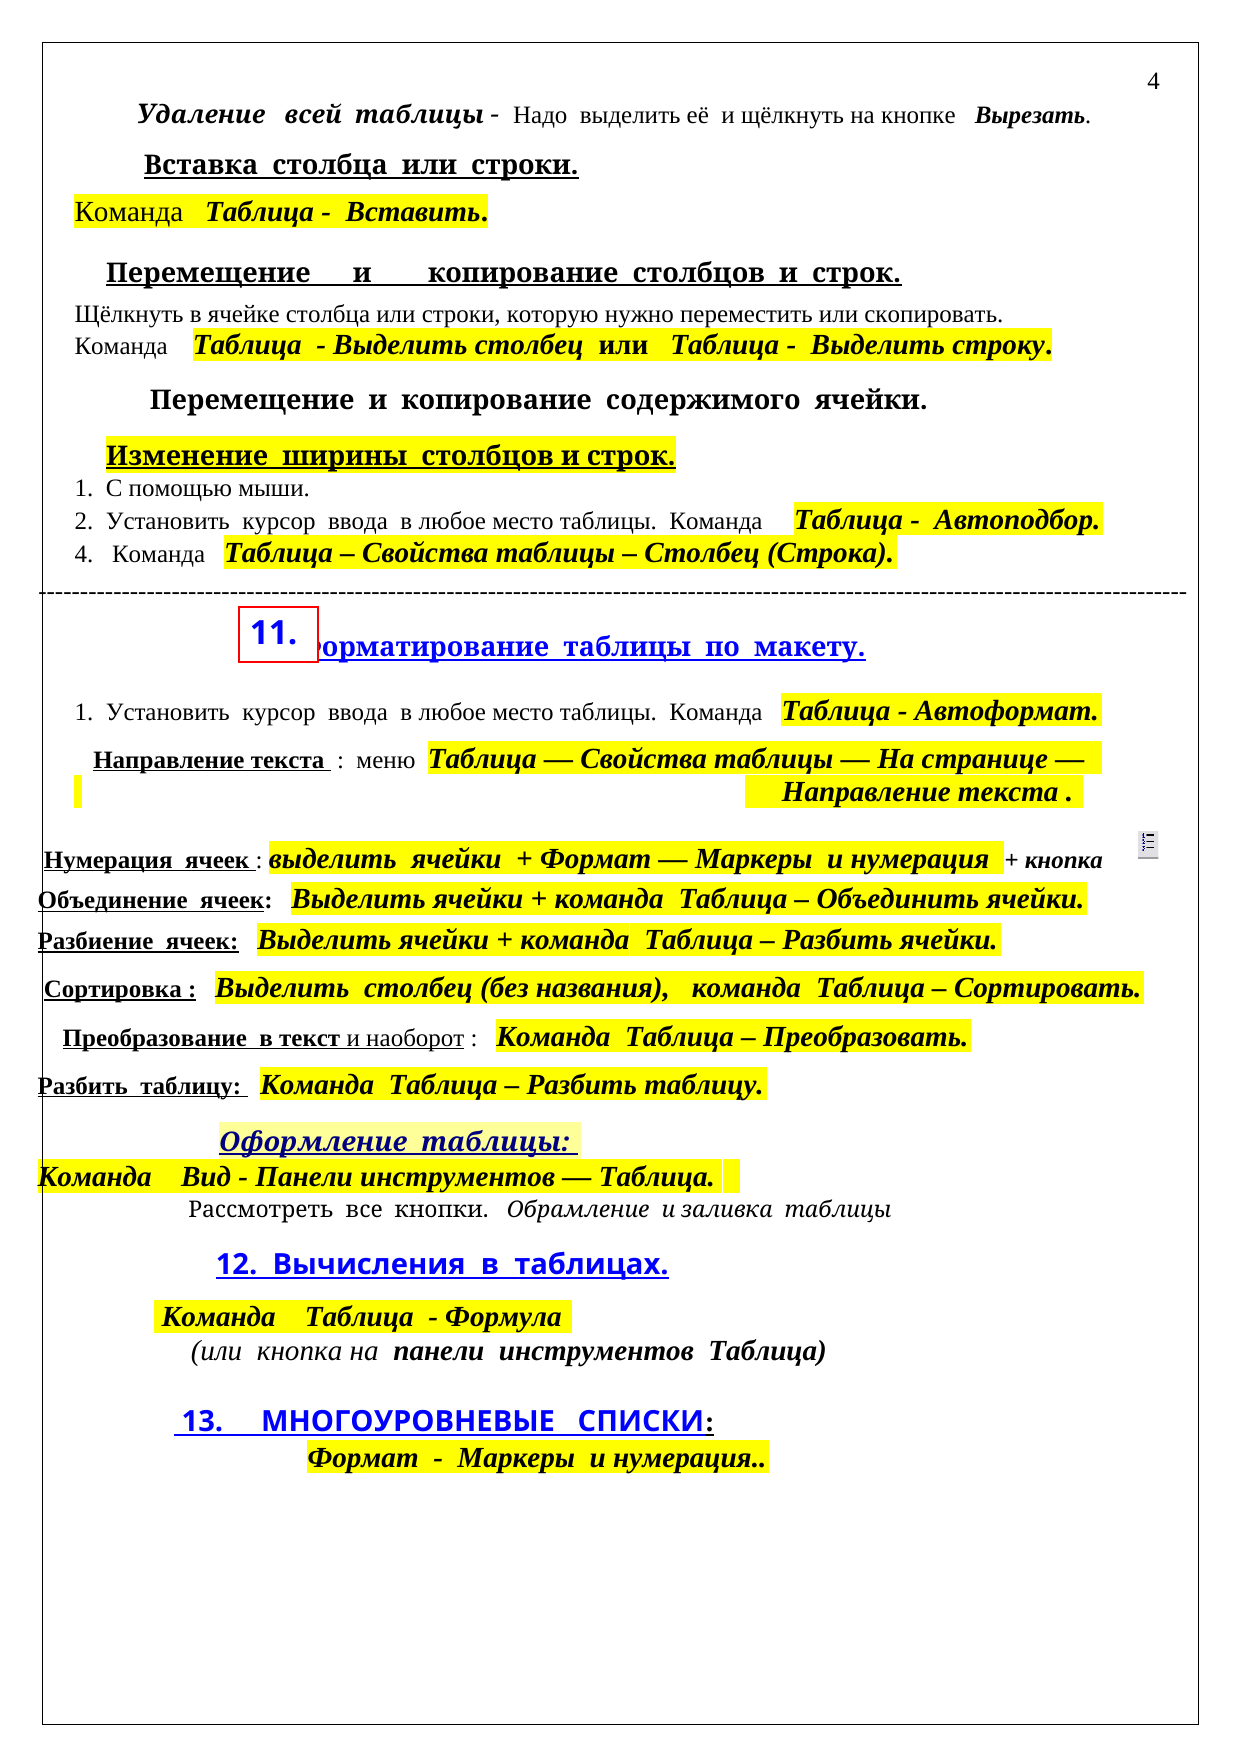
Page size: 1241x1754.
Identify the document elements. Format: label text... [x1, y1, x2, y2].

text Преобразование в текст и наоборот : Команда Таблица – Преобразовать. [43, 1019, 1198, 1052]
text Сортировка : Выделить столбец (без названия), команда Таблица – Сортировать. [43, 971, 1198, 1004]
text 11. [241, 609, 316, 654]
text Рассмотреть все кнопки. Обрамление и заливка таблицы [68, 1193, 1198, 1224]
text Удаление всей таблицы - Надо выделить её и щёлкнуть на кнопке Вырезать. [106, 94, 1198, 131]
text Направление текста : меню Таблица — Свойства таблицы — На странице — Направление текста . [74, 741, 1198, 808]
text Нумерация ячеек : выделить ячейки + Формат — Маркеры и нумерация + кнопка [43, 823, 1198, 874]
text Форматирование таблицы по макету. [106, 628, 1198, 664]
text Оформление таблицы: Команда Вид - Панели инструментов — Таблица. [43, 1122, 1198, 1193]
text Команда Таблица - Выделить столбец или Таблица - Выделить строку. [74, 327, 1198, 361]
text 1. Установить курсор ввода в любое место таблицы. Команда Таблица - Автоформат. [74, 693, 1198, 726]
text Перемещение и копирование столбцов и строк. [106, 253, 1198, 290]
text 12. Вычисления в таблицах. [94, 1243, 1198, 1283]
text ------------------------------------------------------------------------------------------------------------------------------------------ [43, 576, 1198, 605]
text Команда Таблица - Формула (или кнопка на панели инструментов Таблица) 13. МНОГОУРОВНЕВЫЕ СПИСКИ: Формат - Маркеры и нумерация.. [43, 1299, 1198, 1473]
text Объединение ячеек: Выделить ячейки + команда Таблица – Объединить ячейки. [43, 882, 1198, 915]
text Щёлкнуть в ячейке столбца или строки, которую нужно переместить или скопировать. [74, 299, 1198, 327]
text Перемещение и копирование содержимого ячейки. [106, 380, 1198, 417]
text Разбить таблицу: Команда Таблица – Разбить таблицу. [43, 1067, 1198, 1100]
text 4. Команда Таблица – Свойства таблицы – Столбец (Строка). [74, 535, 1198, 569]
text Изменение ширины столбцов и строк. [106, 436, 1198, 473]
text Команда Таблица - Вставить. [74, 194, 1198, 228]
text Вставка столбца или строки. [106, 146, 1198, 183]
text Разбиение ячеек: Выделить ячейки + команда Таблица – Разбить ячейки. [43, 915, 1198, 956]
text 1. С помощью мыши. 2. Установить курсор ввода в любое место таблицы. Команда Таблица - Автоподбор. [74, 473, 1198, 535]
